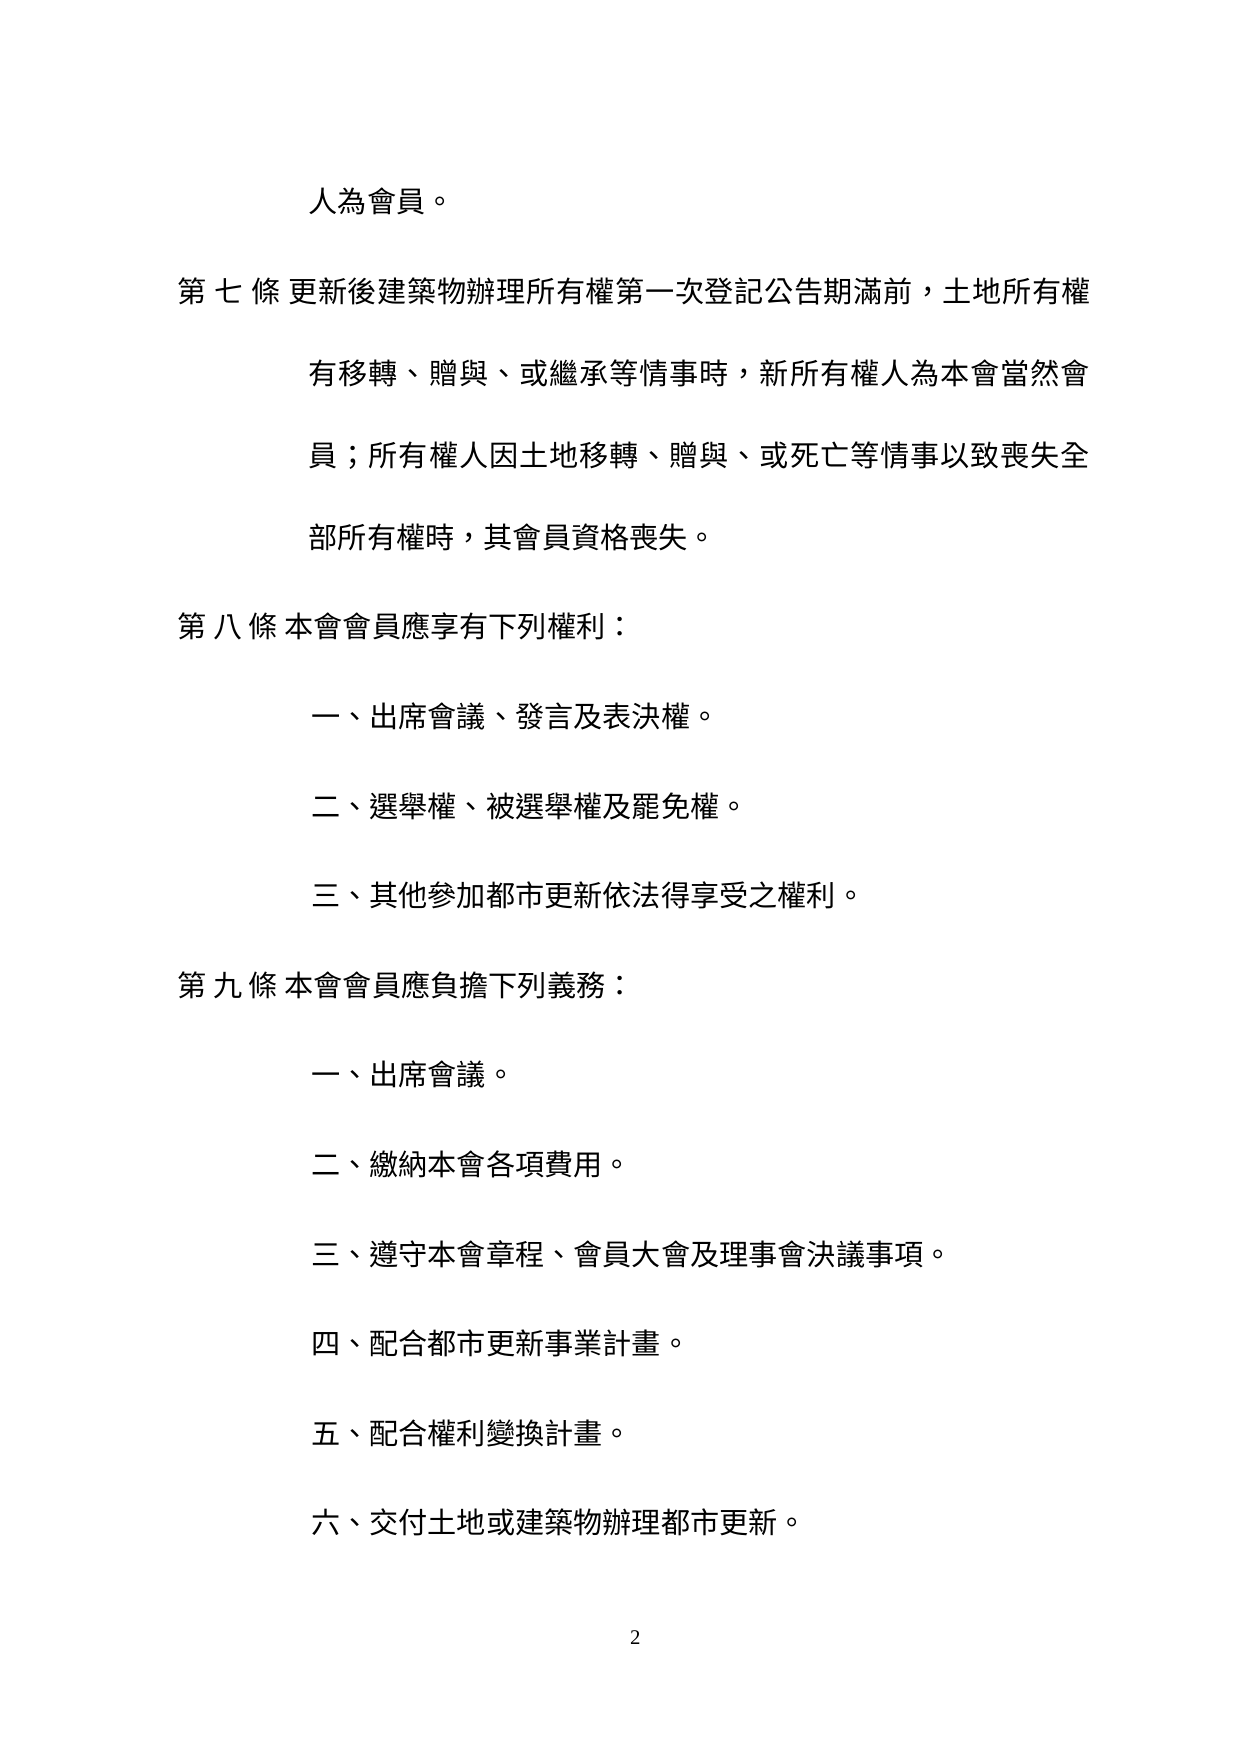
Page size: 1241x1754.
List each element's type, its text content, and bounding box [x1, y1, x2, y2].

text 六、交付土地或建築物辦理都市更新。 [177, 1480, 1092, 1562]
text 二、繳納本會各項費用。 [177, 1122, 1092, 1204]
text 二、選舉權、被選舉權及罷免權。 [177, 763, 1092, 845]
text 四、配合都市更新事業計畫。 [177, 1301, 1092, 1383]
text 一、出席會議。 [177, 1032, 1092, 1114]
text 三、其他參加都市更新依法得享受之權利。 [177, 853, 1092, 935]
text 一、出席會議、發言及表決權。 [177, 674, 1092, 756]
text 人為會員。 [177, 159, 1092, 241]
text 第 八 條 本會會員應享有下列權利： [177, 584, 1092, 666]
text 五、配合權利變換計畫。 [177, 1390, 1092, 1472]
text 三、遵守本會章程、會員大會及理事會決議事項。 [177, 1211, 1092, 1293]
text 第 七 條 更新後建築物辦理所有權第一次登記公告期滿前，土地所有權有移轉、贈與、或繼承等情事時，新所有權人為本會當然會員；所有權人因土地移轉、贈與、或死亡等情事以致喪失全部所有權時，其會員資格喪失。 [177, 248, 1092, 577]
text 第 九 條 本會會員應負擔下列義務： [177, 942, 1092, 1024]
